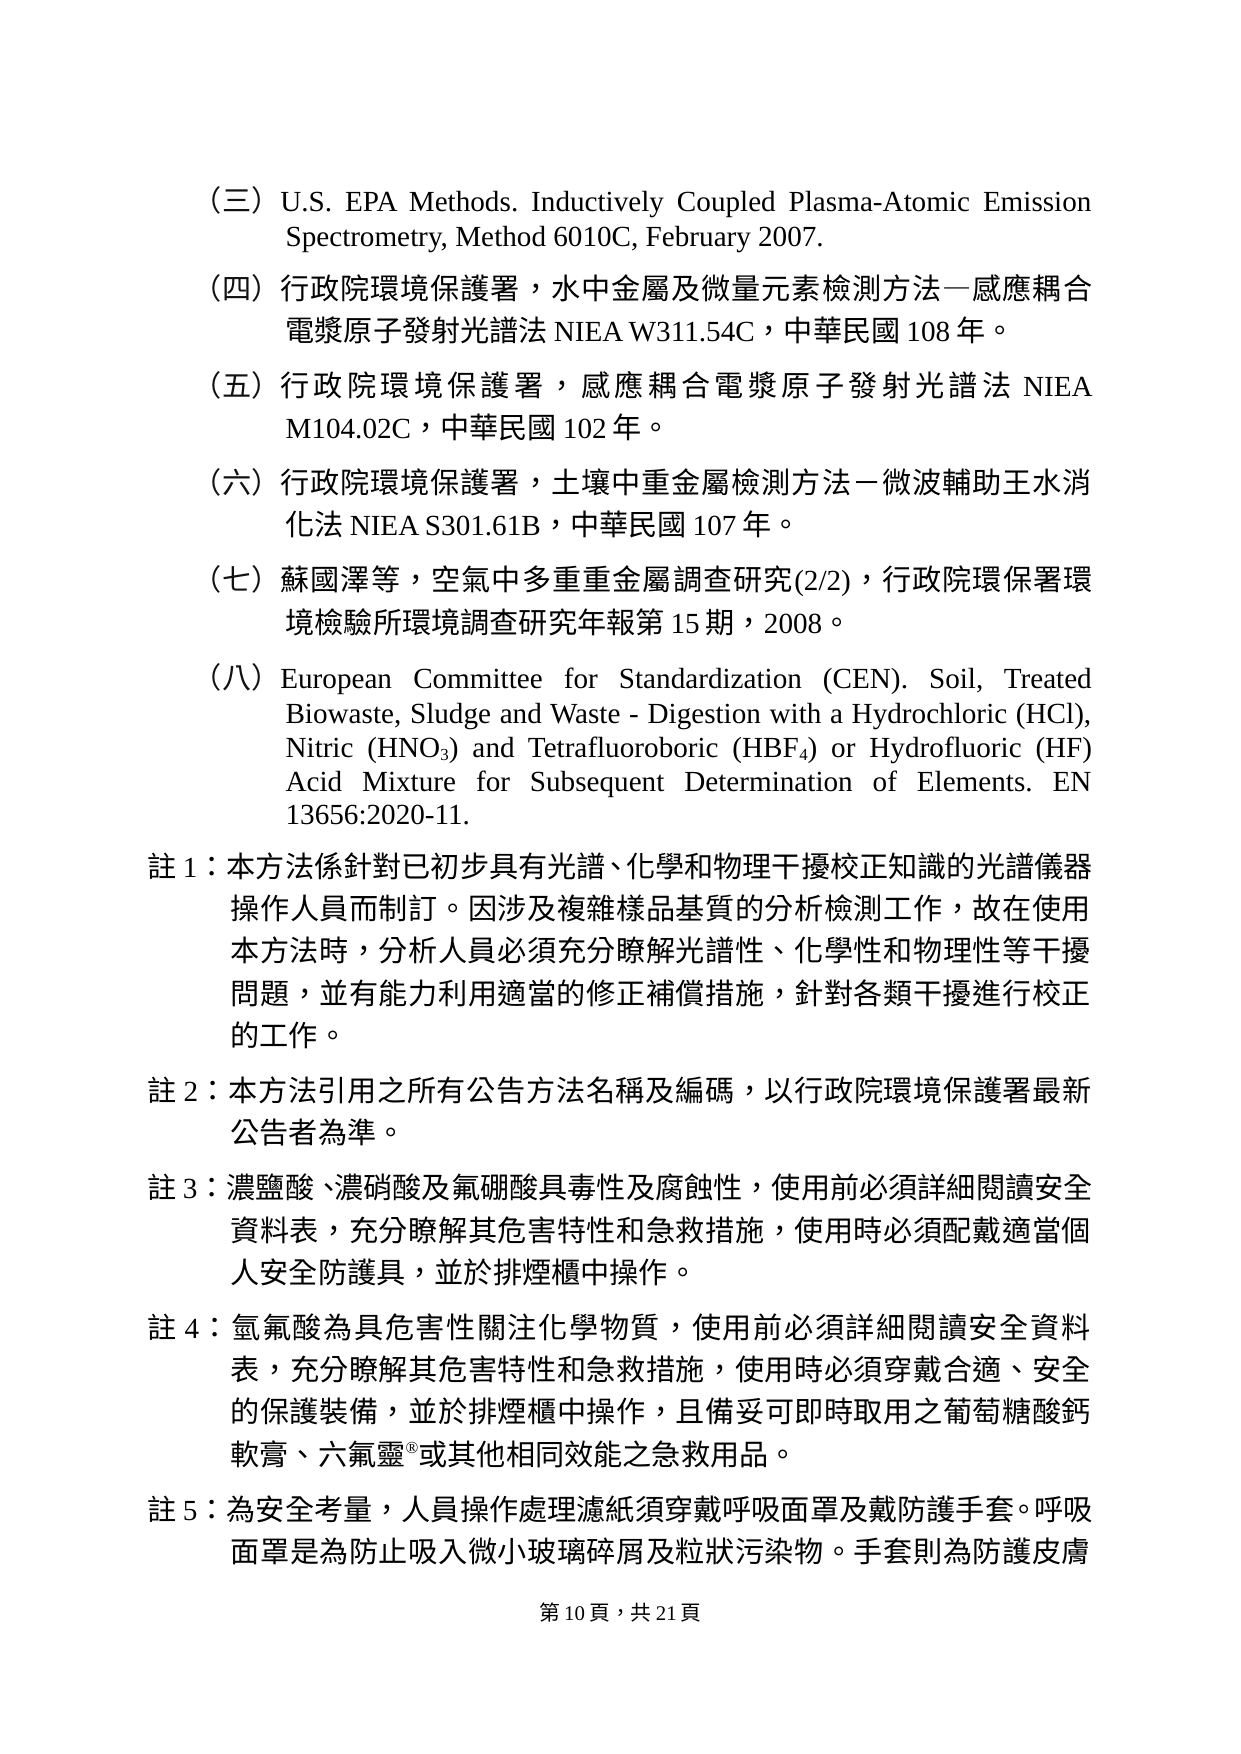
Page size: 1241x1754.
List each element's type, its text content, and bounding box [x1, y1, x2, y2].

text 註2：本方法引用之所有公告方法名稱及編碼，以行政院環境保護署最新公告者為準。 [148, 1068, 1092, 1152]
text 註1：本方法係針對已初步具有光譜、化學和物理干擾校正知識的光譜儀器操作人員而制訂。因涉及複雜樣品基質的分析檢測工作，故在使用本方法時，分析人員必須充分瞭解光譜性、化學性和物理性等干擾問題，並有能力利用適當的修正補償措施，針對各類干擾進行校正的工作。 [148, 843, 1092, 1055]
list 行政院環境保護署，水中金屬及微量元素檢測方法—感應耦合電漿原子發射光譜法NIEA W311.54C，中華民國108年。 [193, 266, 1092, 350]
text 註5：為安全考量，人員操作處理濾紙須穿戴呼吸面罩及戴防護手套。呼吸面罩是為防止吸入微小玻璃碎屑及粒狀污染物。手套則為防護皮膚 [148, 1486, 1092, 1571]
text 註4：氫氟酸為具危害性關注化學物質，使用前必須詳細閱讀安全資料表，充分瞭解其危害特性和急救措施，使用時必須穿戴合適、安全的保護裝備，並於排煙櫃中操作，且備妥可即時取用之葡萄糖酸鈣軟膏、六氟靈®或其他相同效能之急救用品。 [148, 1304, 1092, 1474]
list 行政院環境保護署，感應耦合電漿原子發射光譜法NIEA M104.02C，中華民國102年。 [193, 363, 1092, 447]
list 行政院環境保護署，土壤中重金屬檢測方法－微波輔助王水消化法NIEA S301.61B，中華民國107年。 [193, 460, 1092, 544]
list U.S. EPA Methods. Inductively Coupled Plasma-Atomic Emission Spectrometry, Method 6010C, February 2007. [193, 177, 1092, 253]
